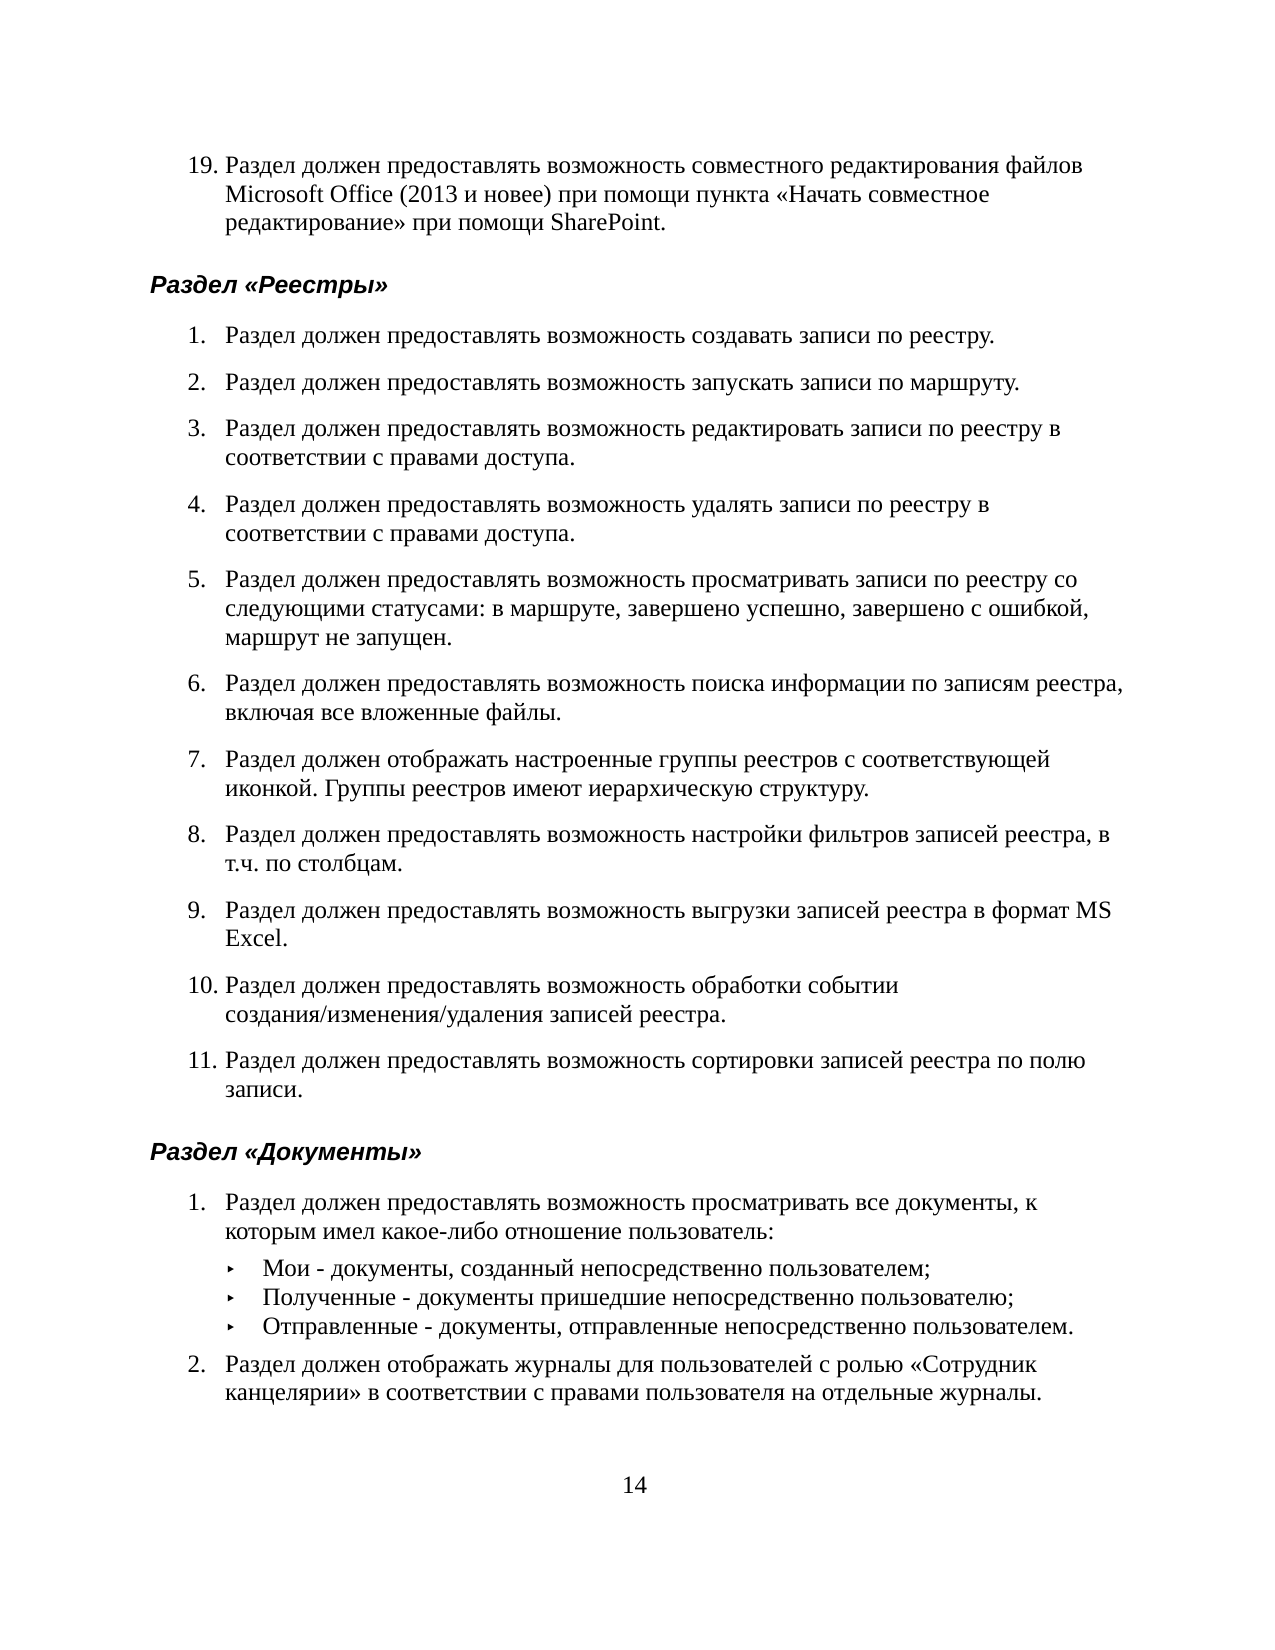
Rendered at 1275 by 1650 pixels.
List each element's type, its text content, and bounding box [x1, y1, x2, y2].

list Мои - документы, созданный непосредственно пользователем; [225, 1253, 1125, 1282]
list Раздел должен отображать журналы для пользователей с ролью «Сотрудник канцелярии» в соответствии с правами пользователя на отдельные журналы. [187, 1349, 1125, 1406]
list Раздел должен предоставлять возможность просматривать записи по реестру со следующими статусами: в маршруте, завершено успешно, завершено с ошибкой, маршрут не запущен. [187, 564, 1125, 651]
list Раздел должен предоставлять возможность настройки фильтров записей реестра, в т.ч. по столбцам. [187, 819, 1125, 877]
list Отправленные - документы, отправленные непосредственно пользователем. [225, 1311, 1125, 1340]
list Раздел должен предоставлять возможность совместного редактирования файлов Microsoft Office (2013 и новее) при помощи пункта «Начать совместное редактирование» при помощи SharePoint. [187, 150, 1125, 236]
list Раздел должен предоставлять возможность просматривать все документы, к которым имел какое-либо отношение пользователь: [187, 1187, 1125, 1244]
list Раздел должен предоставлять возможность обработки событии создания/изменения/удаления записей реестра. [187, 970, 1125, 1028]
list Раздел должен предоставлять возможность запускать записи по маршруту. [187, 367, 1125, 396]
list Раздел должен предоставлять возможность создавать записи по реестру. [187, 320, 1125, 349]
subtitle Раздел «Документы» [150, 1137, 1125, 1166]
list Раздел должен предоставлять возможность выгрузки записей реестра в формат MS Excel. [187, 895, 1125, 952]
list Раздел должен предоставлять возможность сортировки записей реестра по полю записи. [187, 1046, 1125, 1103]
list Полученные - документы пришедшие непосредственно пользователю; [225, 1282, 1125, 1311]
list Раздел должен отображать настроенные группы реестров с соответствующей иконкой. Группы реестров имеют иерархическую структуру. [187, 744, 1125, 801]
list Раздел должен предоставлять возможность поиска информации по записям реестра, включая все вложенные файлы. [187, 668, 1125, 726]
list Раздел должен предоставлять возможность удалять записи по реестру в соответствии с правами доступа. [187, 489, 1125, 546]
subtitle Раздел «Реестры» [150, 270, 1125, 299]
list Раздел должен предоставлять возможность редактировать записи по реестру в соответствии с правами доступа. [187, 413, 1125, 471]
